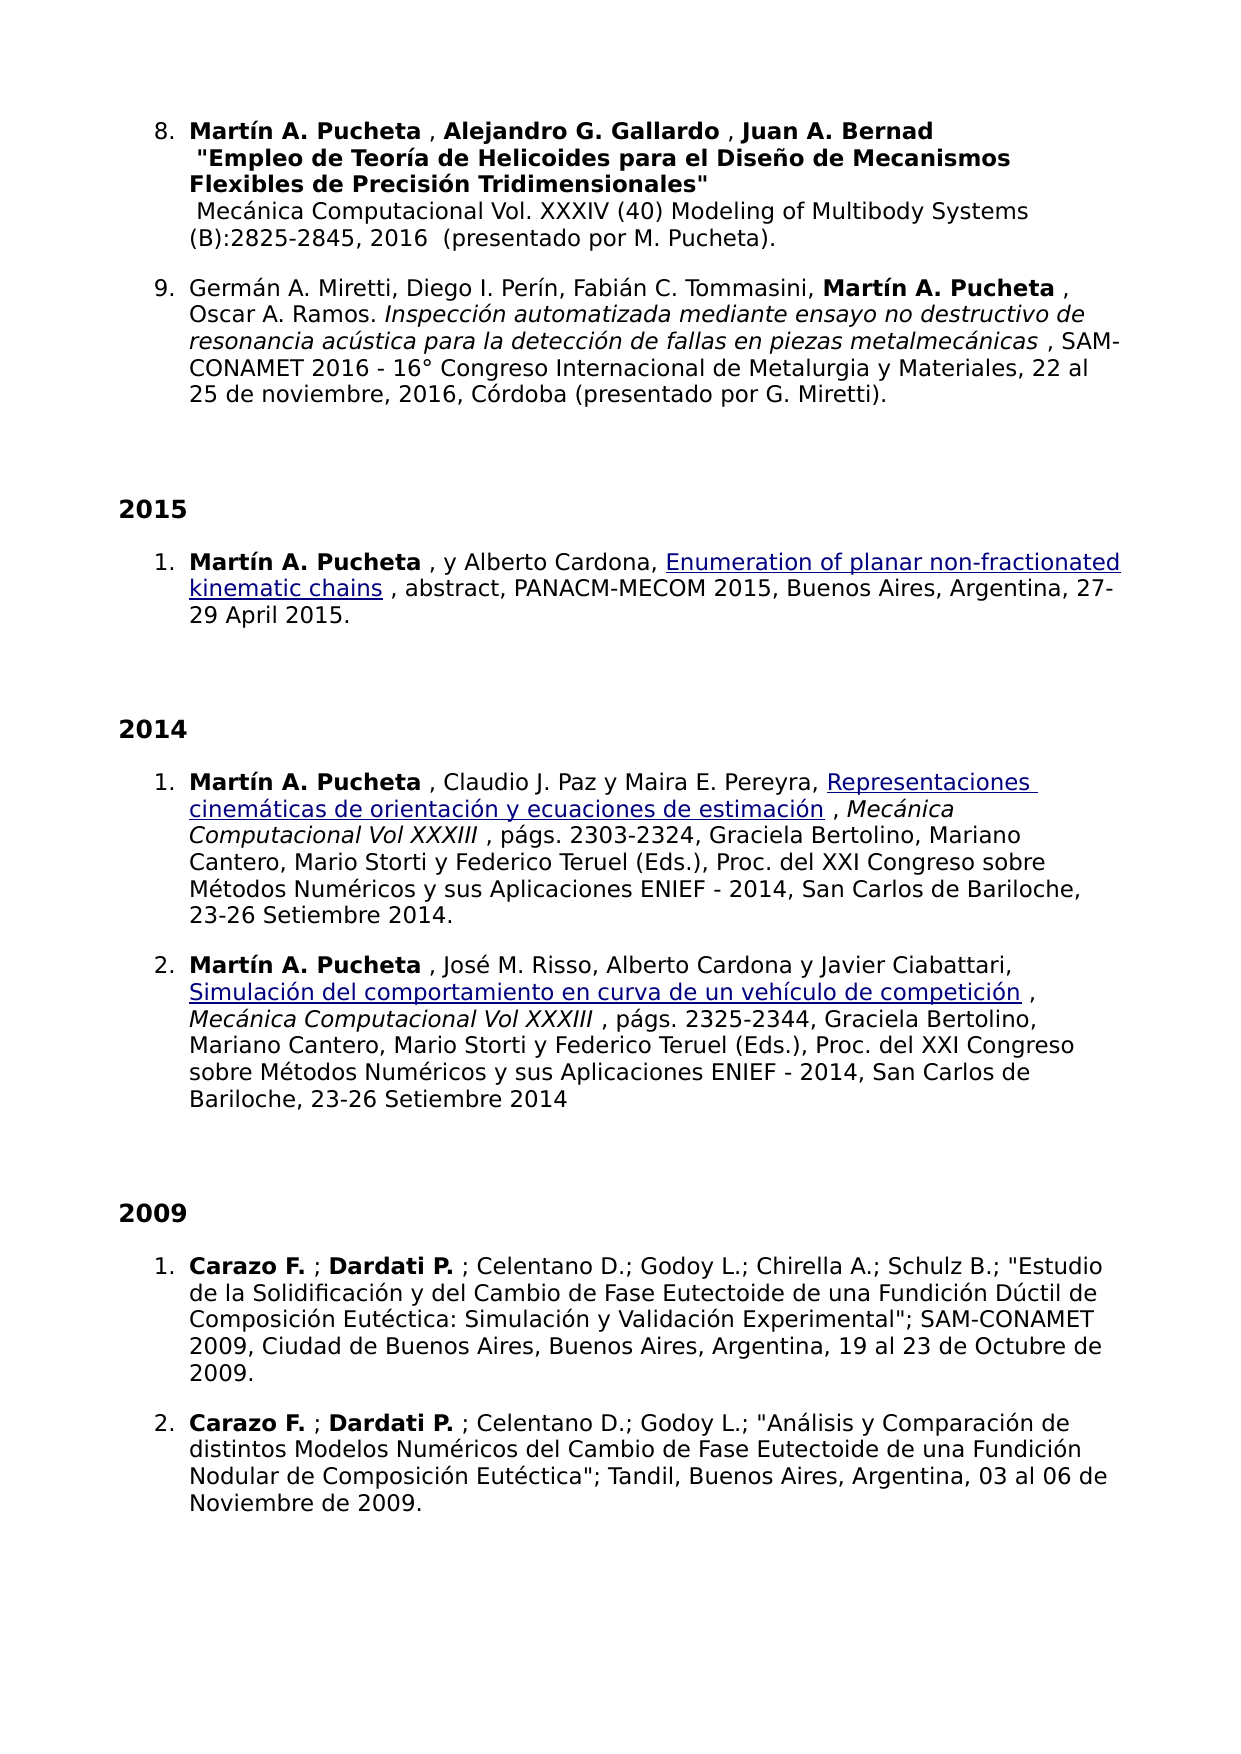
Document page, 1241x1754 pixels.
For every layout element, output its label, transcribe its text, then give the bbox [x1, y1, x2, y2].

subtitle 2015 [118, 495, 1122, 524]
list Germán A. Miretti, Diego I. Perín, Fabián C. Tommasini, Martín A. Pucheta , Oscar A. Ramos. Inspección automatizada mediante ensayo no destructivo de resonancia acústica para la detección de fallas en piezas metalmecánicas , SAM-CONAMET 2016 - 16° Congreso Internacional de Metalurgia y Materiales, 22 al 25 de noviembre, 2016, Córdoba (presentado por G. Miretti). [153, 275, 1122, 408]
list Carazo F. ; Dardati P. ; Celentano D.; Godoy L.; Chirella A.; Schulz B.; "Estudio de la Solidificación y del Cambio de Fase Eutectoide de una Fundición Dúctil de Composición Eutéctica: Simulación y Validación Experimental"; SAM-CONAMET 2009, Ciudad de Buenos Aires, Buenos Aires, Argentina, 19 al 23 de Octubre de 2009. [153, 1253, 1122, 1386]
subtitle 2009 [118, 1200, 1122, 1229]
list Carazo F. ; Dardati P. ; Celentano D.; Godoy L.; "Análisis y Comparación de distintos Modelos Numéricos del Cambio de Fase Eutectoide de una Fundición Nodular de Composición Eutéctica"; Tandil, Buenos Aires, Argentina, 03 al 06 de Noviembre de 2009. [153, 1410, 1122, 1517]
list Martín A. Pucheta , Alejandro G. Gallardo , Juan A. Bernad "Empleo de Teoría de Helicoides para el Diseño de Mecanismos Flexibles de Precisión Tridimensionales" Mecánica Computacional Vol. XXXIV (40) Modeling of Multibody Systems (B):2825-2845, 2016 (presentado por M. Pucheta). [153, 118, 1122, 251]
list Martín A. Pucheta , José M. Risso, Alberto Cardona y Javier Ciabattari, Simulación del comportamiento en curva de un vehículo de competición , Mecánica Computacional Vol XXXIII , págs. 2325-2344, Graciela Bertolino, Mariano Cantero, Mario Storti y Federico Teruel (Eds.), Proc. del XXI Congreso sobre Métodos Numéricos y sus Aplicaciones ENIEF - 2014, San Carlos de Bariloche, 23-26 Setiembre 2014 [153, 953, 1122, 1113]
subtitle 2014 [118, 716, 1122, 745]
list Martín A. Pucheta , y Alberto Cardona, Enumeration of planar non-fractionated kinematic chains , abstract, PANACM-MECOM 2015, Buenos Aires, Argentina, 27-29 April 2015. [153, 549, 1122, 629]
list Martín A. Pucheta , Claudio J. Paz y Maira E. Pereyra, Representaciones cinemáticas de orientación y ecuaciones de estimación , Mecánica Computacional Vol XXXIII , págs. 2303-2324, Graciela Bertolino, Mariano Cantero, Mario Storti y Federico Teruel (Eds.), Proc. del XXI Congreso sobre Métodos Numéricos y sus Aplicaciones ENIEF - 2014, San Carlos de Bariloche, 23-26 Setiembre 2014. [153, 769, 1122, 929]
